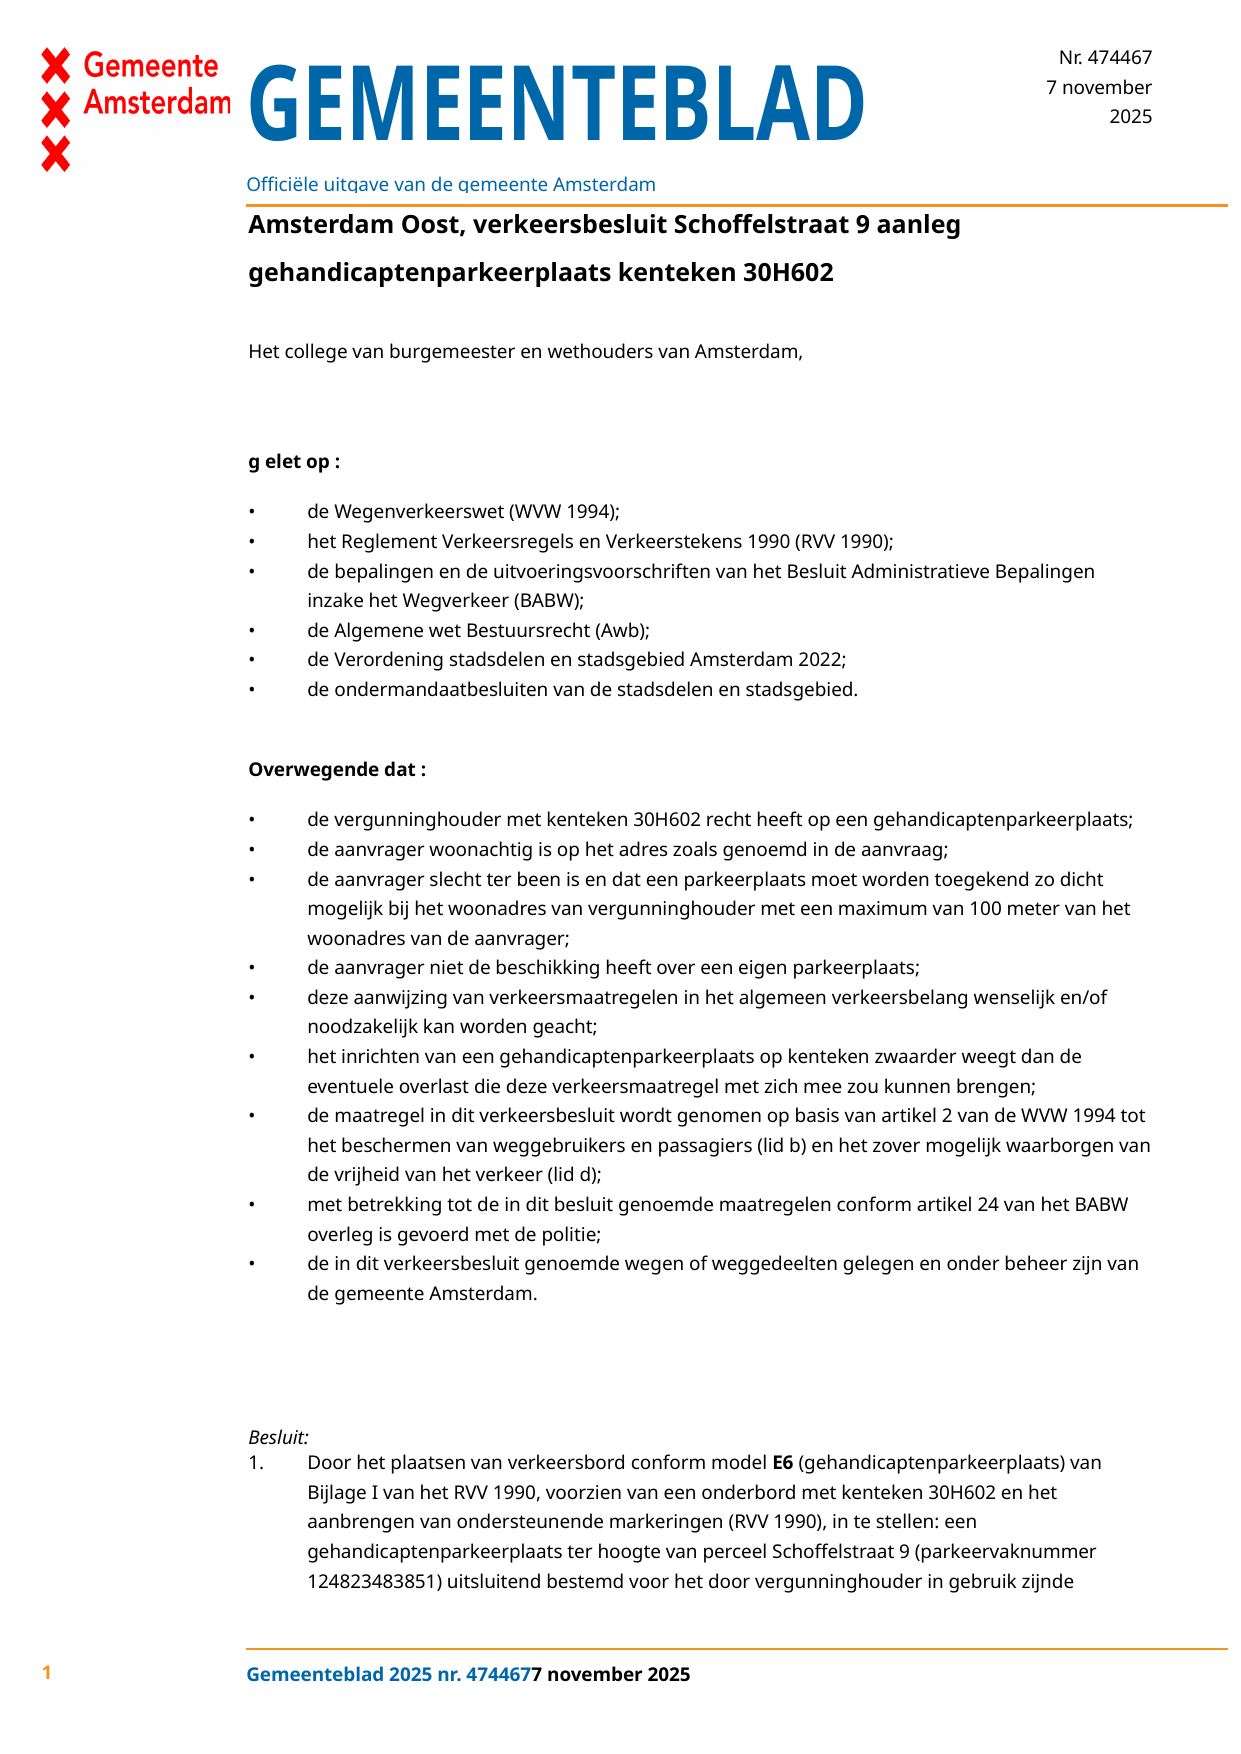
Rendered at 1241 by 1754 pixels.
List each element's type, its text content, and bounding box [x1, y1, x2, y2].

list de bepalingen en de uitvoeringsvoorschriften van het Besluit Administratieve Bepalingen inzake het Wegverkeer (BABW); [248, 558, 1152, 613]
list het inrichten van een gehandicaptenparkeerplaats op kenteken zwaarder weegt dan de eventuele overlast die deze verkeersmaatregel met zich mee zou kunnen brengen; [248, 1043, 1152, 1098]
text Amsterdam Oost, verkeersbesluit Schoffelstraat 9 aanleg gehandicaptenparkeerplaats kenteken 30H602 [248, 207, 1152, 288]
list de aanvrager niet de beschikking heeft over een eigen parkeerplaats; [248, 954, 1152, 980]
list de Wegenverkeerswet (WVW 1994); [248, 499, 1152, 524]
text Overwegende dat : [248, 756, 1152, 782]
list de Algemene wet Bestuursrecht (Awb); [248, 617, 1152, 643]
list de aanvrager slecht ter been is en dat een parkeerplaats moet worden toegekend zo dicht mogelijk bij het woonadres van vergunninghouder met een maximum van 100 meter van het woonadres van de aanvrager; [248, 866, 1152, 951]
list de vergunninghouder met kenteken 30H602 recht heeft op een gehandicaptenparkeerplaats; [248, 807, 1152, 832]
list de aanvrager woonachtig is op het adres zoals genoemd in de aanvraag; [248, 836, 1152, 862]
list de Verordening stadsdelen en stadsgebied Amsterdam 2022; [248, 647, 1152, 672]
list met betrekking tot de in dit besluit genoemde maatregelen conform artikel 24 van het BABW overleg is gevoerd met de politie; [248, 1191, 1152, 1246]
picture [41, 47, 231, 172]
text Besluit: [248, 1424, 1152, 1449]
text Het college van burgemeester en wethouders van Amsterdam, [248, 339, 1152, 364]
list deze aanwijzing van verkeersmaatregelen in het algemeen verkeersbelang wenselijk en/of noodzakelijk kan worden geacht; [248, 984, 1152, 1039]
text g elet op : [248, 448, 1152, 474]
list de maatregel in dit verkeersbesluit wordt genomen op basis van artikel 2 van de WVW 1994 tot het beschermen van weggebruikers en passagiers (lid b) en het zover mogelijk waarborgen van de vrijheid van het verkeer (lid d); [248, 1102, 1152, 1187]
list de in dit verkeersbesluit genoemde wegen of weggedeelten gelegen en onder beheer zijn van de gemeente Amsterdam. [248, 1250, 1152, 1306]
list de ondermandaatbesluiten van de stadsdelen en stadsgebied. [248, 676, 1152, 702]
list Door het plaatsen van verkeersbord conform model E6 (gehandicaptenparkeerplaats) van Bijlage I van het RVV 1990, voorzien van een onderbord met kenteken 30H602 en het aanbrengen van ondersteunende markeringen (RVV 1990), in te stellen: een gehandicaptenparkeerplaats ter hoogte van perceel Schoffelstraat 9 (parkeervaknummer 124823483851) uitsluitend bestemd voor het door vergunninghouder in gebruik zijnde [248, 1449, 1152, 1594]
list het Reglement Verkeersregels en Verkeerstekens 1990 (RVV 1990); [248, 528, 1152, 554]
